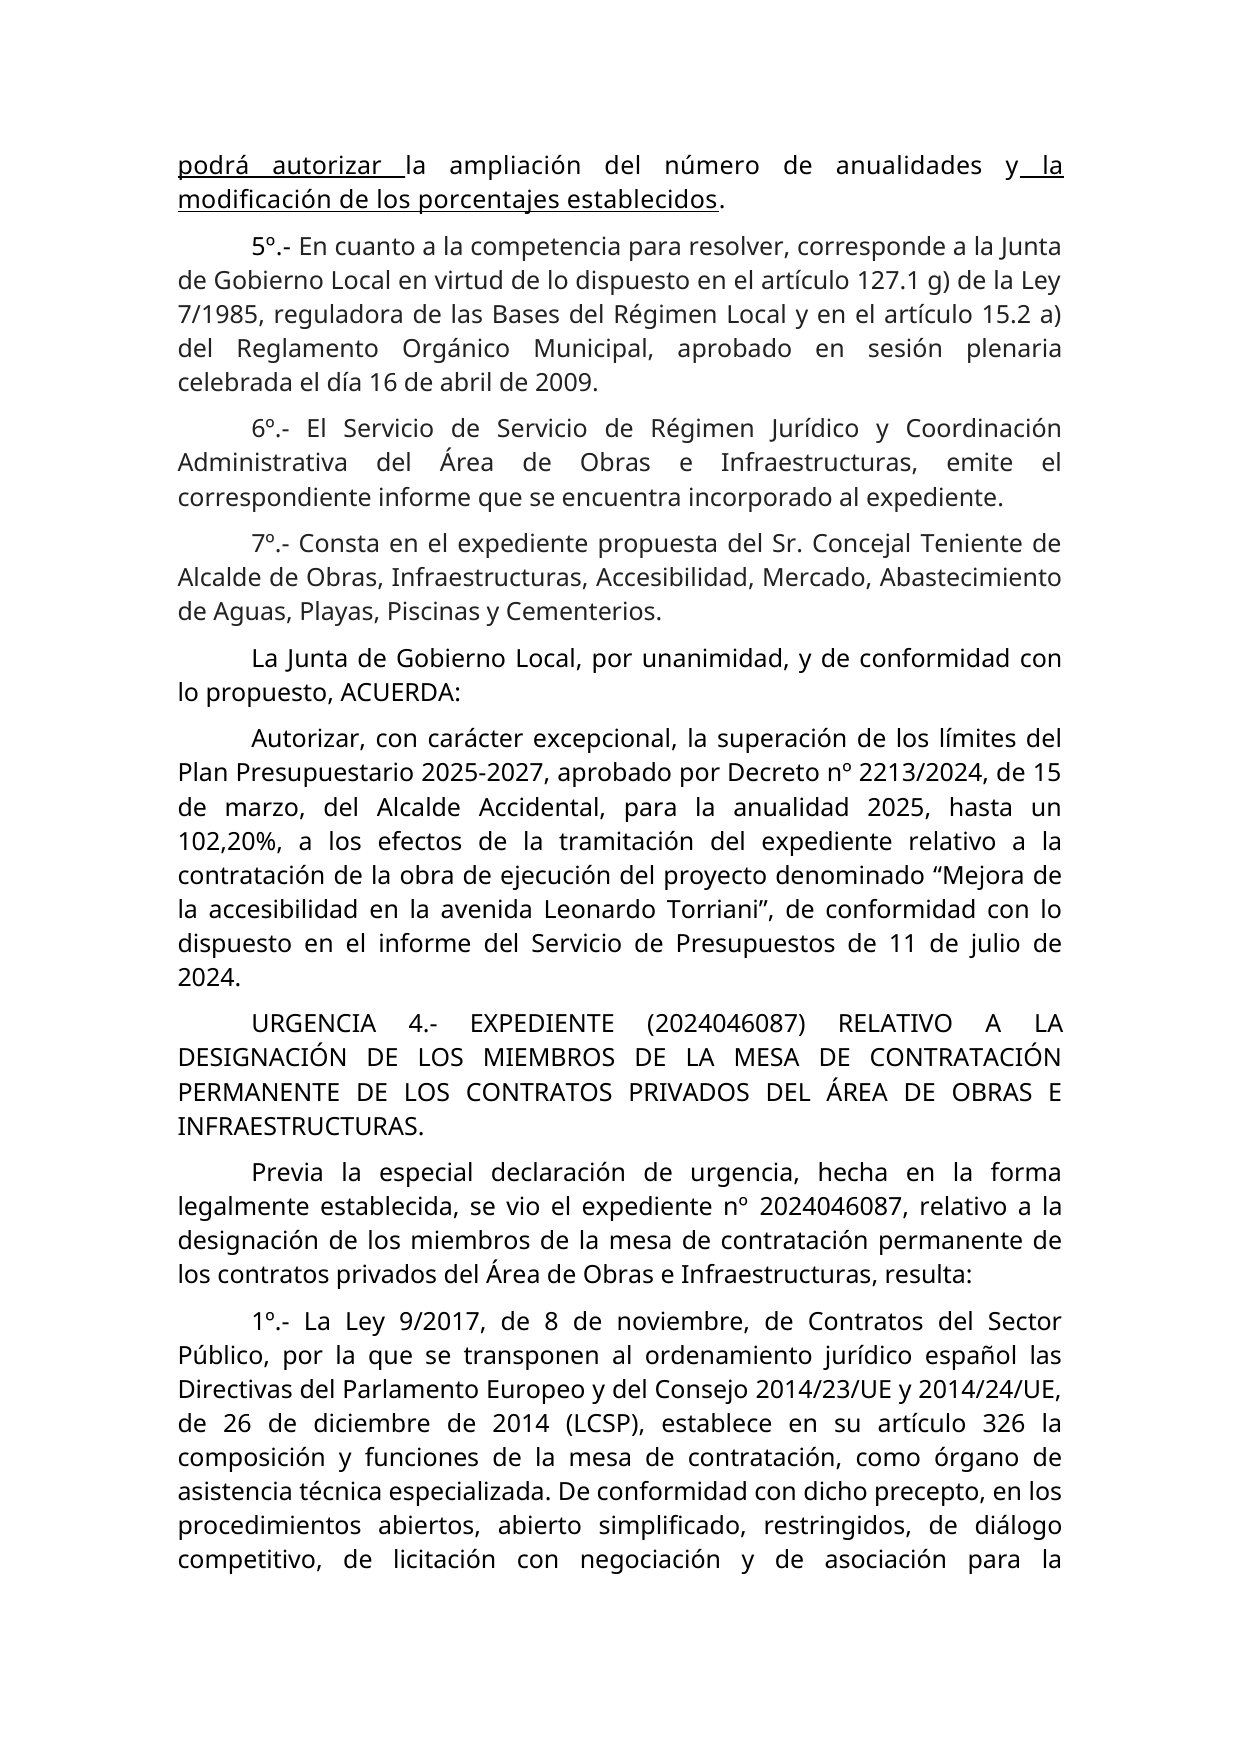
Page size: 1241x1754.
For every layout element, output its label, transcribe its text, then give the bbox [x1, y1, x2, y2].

text URGENCIA 4.- EXPEDIENTE (2024046087) RELATIVO A LA DESIGNACIÓN DE LOS MIEMBROS DE LA MESA DE CONTRATACIÓN PERMANENTE DE LOS CONTRATOS PRIVADOS DEL ÁREA DE OBRAS E INFRAESTRUCTURAS. [177, 1006, 1063, 1142]
text Autorizar, con carácter excepcional, la superación de los límites del Plan Presupuestario 2025-2027, aprobado por Decreto nº 2213/2024, de 15 de marzo, del Alcalde Accidental, para la anualidad 2025, hasta un 102,20%, a los efectos de la tramitación del expediente relativo a la contratación de la obra de ejecución del proyecto denominado “Mejora de la accesibilidad en la avenida Leonardo Torriani”, de conformidad con lo dispuesto en el informe del Servicio de Presupuestos de 11 de julio de 2024. [177, 721, 1063, 993]
text 7º.- Consta en el expediente propuesta del Sr. Concejal Teniente de Alcalde de Obras, Infraestructuras, Accesibilidad, Mercado, Abastecimiento de Aguas, Playas, Piscinas y Cementerios. [177, 526, 1063, 628]
text 6º.- El Servicio de Servicio de Régimen Jurídico y Coordinación Administrativa del Área de Obras e Infraestructuras, emite el correspondiente informe que se encuentra incorporado al expediente. [177, 411, 1063, 513]
text 5º.- En cuanto a la competencia para resolver, corresponde a la Junta de Gobierno Local en virtud de lo dispuesto en el artículo 127.1 g) de la Ley 7/1985, reguladora de las Bases del Régimen Local y en el artículo 15.2 a) del Reglamento Orgánico Municipal, aprobado en sesión plenaria celebrada el día 16 de abril de 2009. [177, 228, 1063, 398]
text La Junta de Gobierno Local, por unanimidad, y de conformidad con lo propuesto, ACUERDA: [177, 640, 1063, 708]
text 1º.- La Ley 9/2017, de 8 de noviembre, de Contratos del Sector Público, por la que se transponen al ordenamiento jurídico español las Directivas del Parlamento Europeo y del Consejo 2014/23/UE y 2014/24/UE, de 26 de diciembre de 2014 (LCSP), establece en su artículo 326 la composición y funciones de la mesa de contratación, como órgano de asistencia técnica especializada. De conformidad con dicho precepto, en los procedimientos abiertos, abierto simplificado, restringidos, de diálogo competitivo, de licitación con negociación y de asociación para la [177, 1303, 1063, 1576]
text Previa la especial declaración de urgencia, hecha en la forma legalmente establecida, se vio el expediente nº 2024046087, relativo a la designación de los miembros de la mesa de contratación permanente de los contratos privados del Área de Obras e Infraestructuras, resulta: [177, 1155, 1063, 1291]
text podrá autorizar la ampliación del número de anualidades y la modificación de los porcentajes establecidos. [177, 148, 1063, 216]
